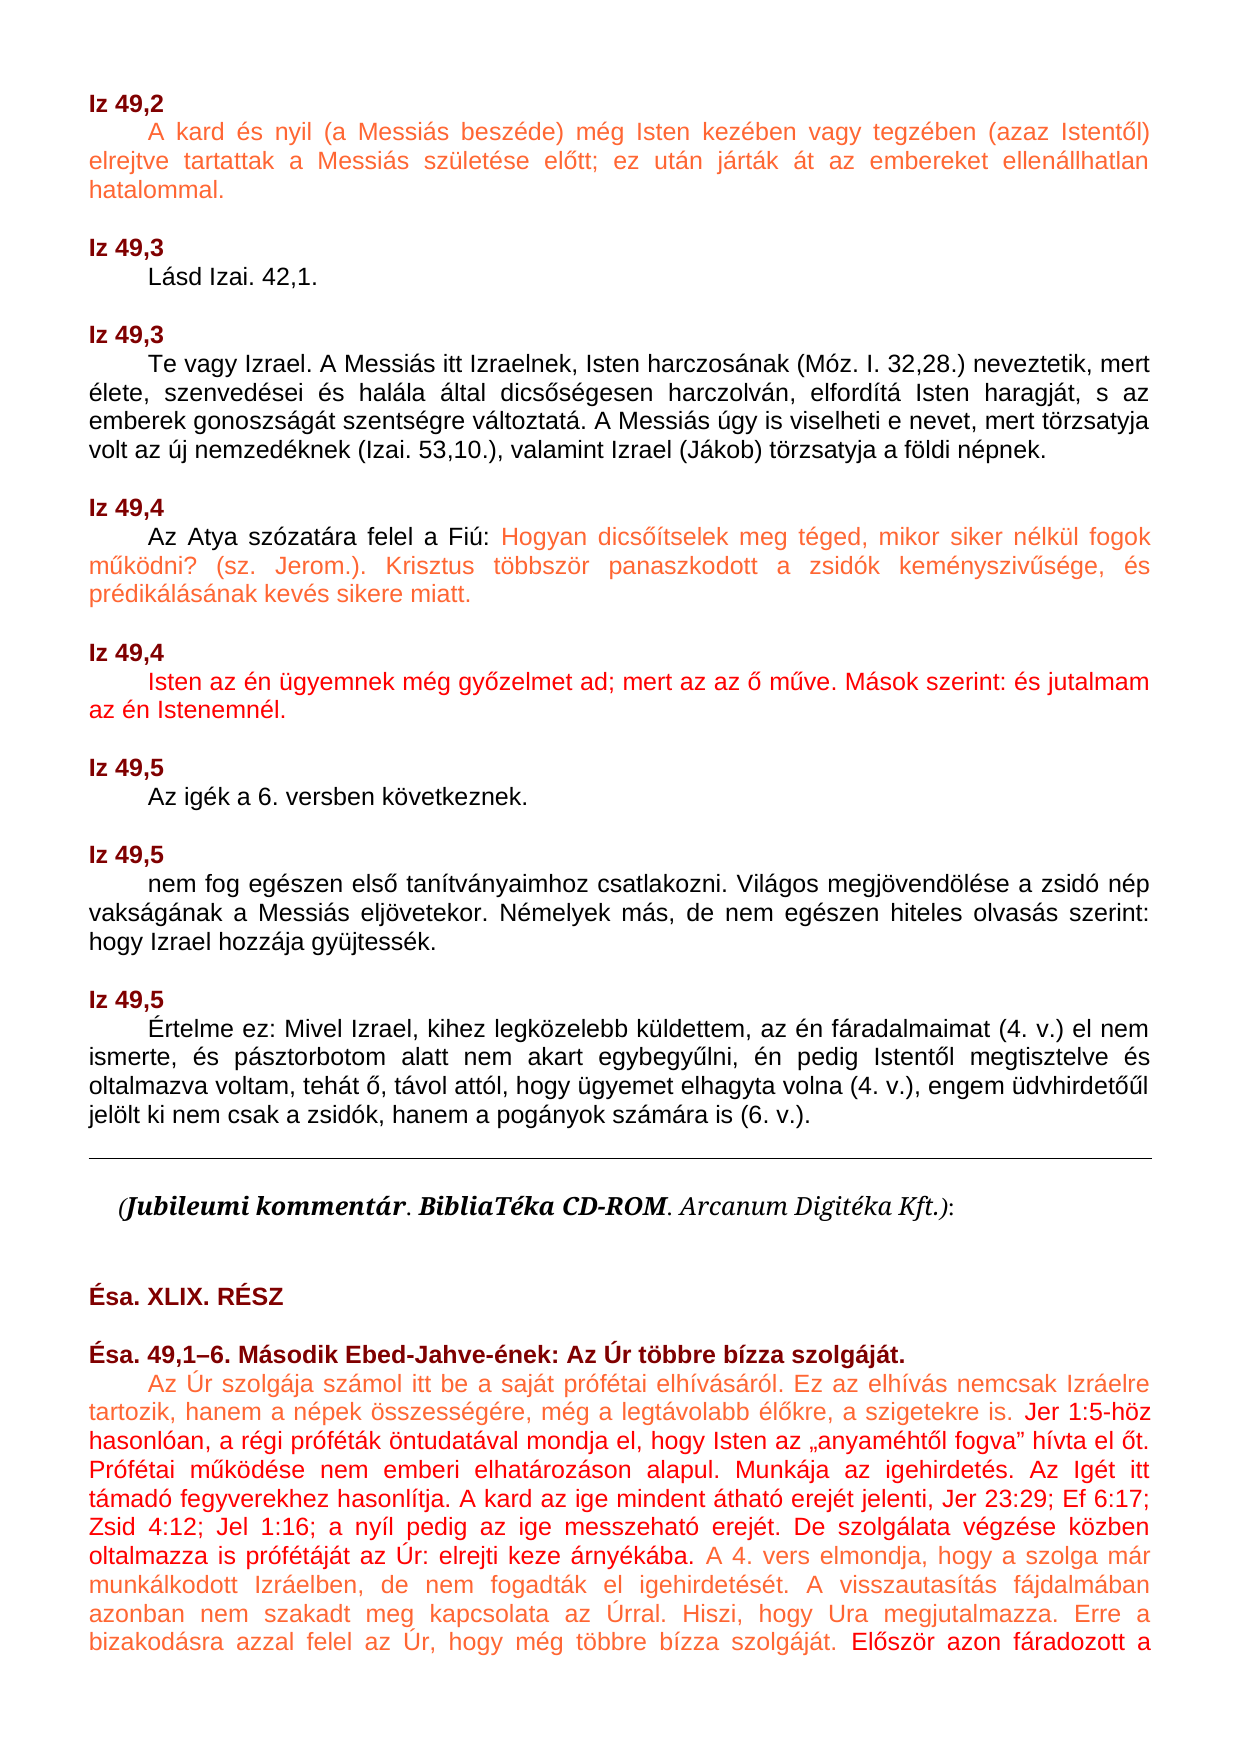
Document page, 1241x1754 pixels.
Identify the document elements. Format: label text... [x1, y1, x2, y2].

text Iz 49,2 [88, 88, 1152, 117]
text Iz 49,5 [88, 840, 1152, 869]
text Értelme ez: Mivel Izrael, kihez legközelebb küldettem, az én fáradalmaimat (4. v.) el nem ismerte, és pásztorbotom alatt nem akart egybegyűlni, én pedig Istentől megtisztelve és oltalmazva voltam, tehát ő, távol attól, hogy ügyemet elhagyta volna (4. v.), engem üdvhirdetőűl jelölt ki nem csak a zsidók, hanem a pogányok számára is (6. v.). [88, 1014, 1152, 1129]
text Az Úr szolgája számol itt be a saját prófétai elhívásáról. Ez az elhívás nemcsak Izráelre tartozik, hanem a népek összességére, még a legtávolabb élőkre, a szigetekre is. Jer 1:5-höz hasonlóan, a régi próféták öntudatával mondja el, hogy Isten az „anyaméhtől fogva” hívta el őt. Prófétai működése nem emberi elhatározáson alapul. Munkája az igehirdetés. Az Igét itt támadó fegyverekhez hasonlítja. A kard az ige mindent átható erejét jelenti, Jer 23:29; Ef 6:17; Zsid 4:12; Jel 1:16; a nyíl pedig az ige messzeható erejét. De szolgálata végzése közben oltalmazza is prófétáját az Úr: elrejti keze árnyékába. A 4. vers elmondja, hogy a szolga már munkálkodott Izráelben, de nem fogadták el igehirdetését. A visszautasítás fájdalmában azonban nem szakadt meg kapcsolata az Úrral. Hiszi, hogy Ura megjutalmazza. Erre a bizakodásra azzal felel az Úr, hogy még többre bízza szolgáját. Először azon fáradozott a [88, 1368, 1152, 1656]
text Iz 49,5 [88, 985, 1152, 1014]
text A kard és nyil (a Messiás beszéde) még Isten kezében vagy tegzében (azaz Istentől) elrejtve tartattak a Messiás születése előtt; ez után járták át az embereket ellenállhatlan hatalommal. [88, 117, 1152, 203]
text Ésa. XLIX. RÉSZ [88, 1282, 1152, 1310]
text (Jubileumi kommentár. BibliaTéka CD-ROM. Arcanum Digitéka Kft.): [88, 1159, 1152, 1252]
text Iz 49,3 [88, 233, 1152, 262]
text Az Atya szózatára felel a Fiú: Hogyan dicsőítselek meg téged, mikor siker nélkül fogok működni? (sz. Jerom.). Krisztus többször panaszkodott a zsidók keményszivűsége, és prédikálásának kevés sikere miatt. [88, 522, 1152, 608]
text Iz 49,3 [88, 320, 1152, 349]
text Iz 49,4 [88, 493, 1152, 522]
text Iz 49,4 [88, 638, 1152, 666]
text Ésa. 49,1–6. Második Ebed-Jahve-ének: Az Úr többre bízza szolgáját. [88, 1340, 1152, 1368]
text Isten az én ügyemnek még győzelmet ad; mert az az ő műve. Mások szerint: és jutalmam az én Istenemnél. [88, 666, 1152, 724]
text nem fog egészen első tanítványaimhoz csatlakozni. Világos megjövendölése a zsidó nép vakságának a Messiás eljövetekor. Némelyek más, de nem egészen hiteles olvasás szerint: hogy Izrael hozzája gyüjtessék. [88, 869, 1152, 955]
text Az igék a 6. versben következnek. [88, 782, 1152, 811]
text Iz 49,5 [88, 753, 1152, 782]
text Te vagy Izrael. A Messiás itt Izraelnek, Isten harczosának (Móz. I. 32,28.) neveztetik, mert élete, szenvedései és halála által dicsőségesen harczolván, elfordítá Isten haragját, s az emberek gonoszságát szentségre változtatá. A Messiás úgy is viselheti e nevet, mert törzsatyja volt az új nemzedéknek (Izai. 53,10.), valamint Izrael (Jákob) törzsatyja a földi népnek. [88, 349, 1152, 464]
text Lásd Izai. 42,1. [88, 262, 1152, 291]
